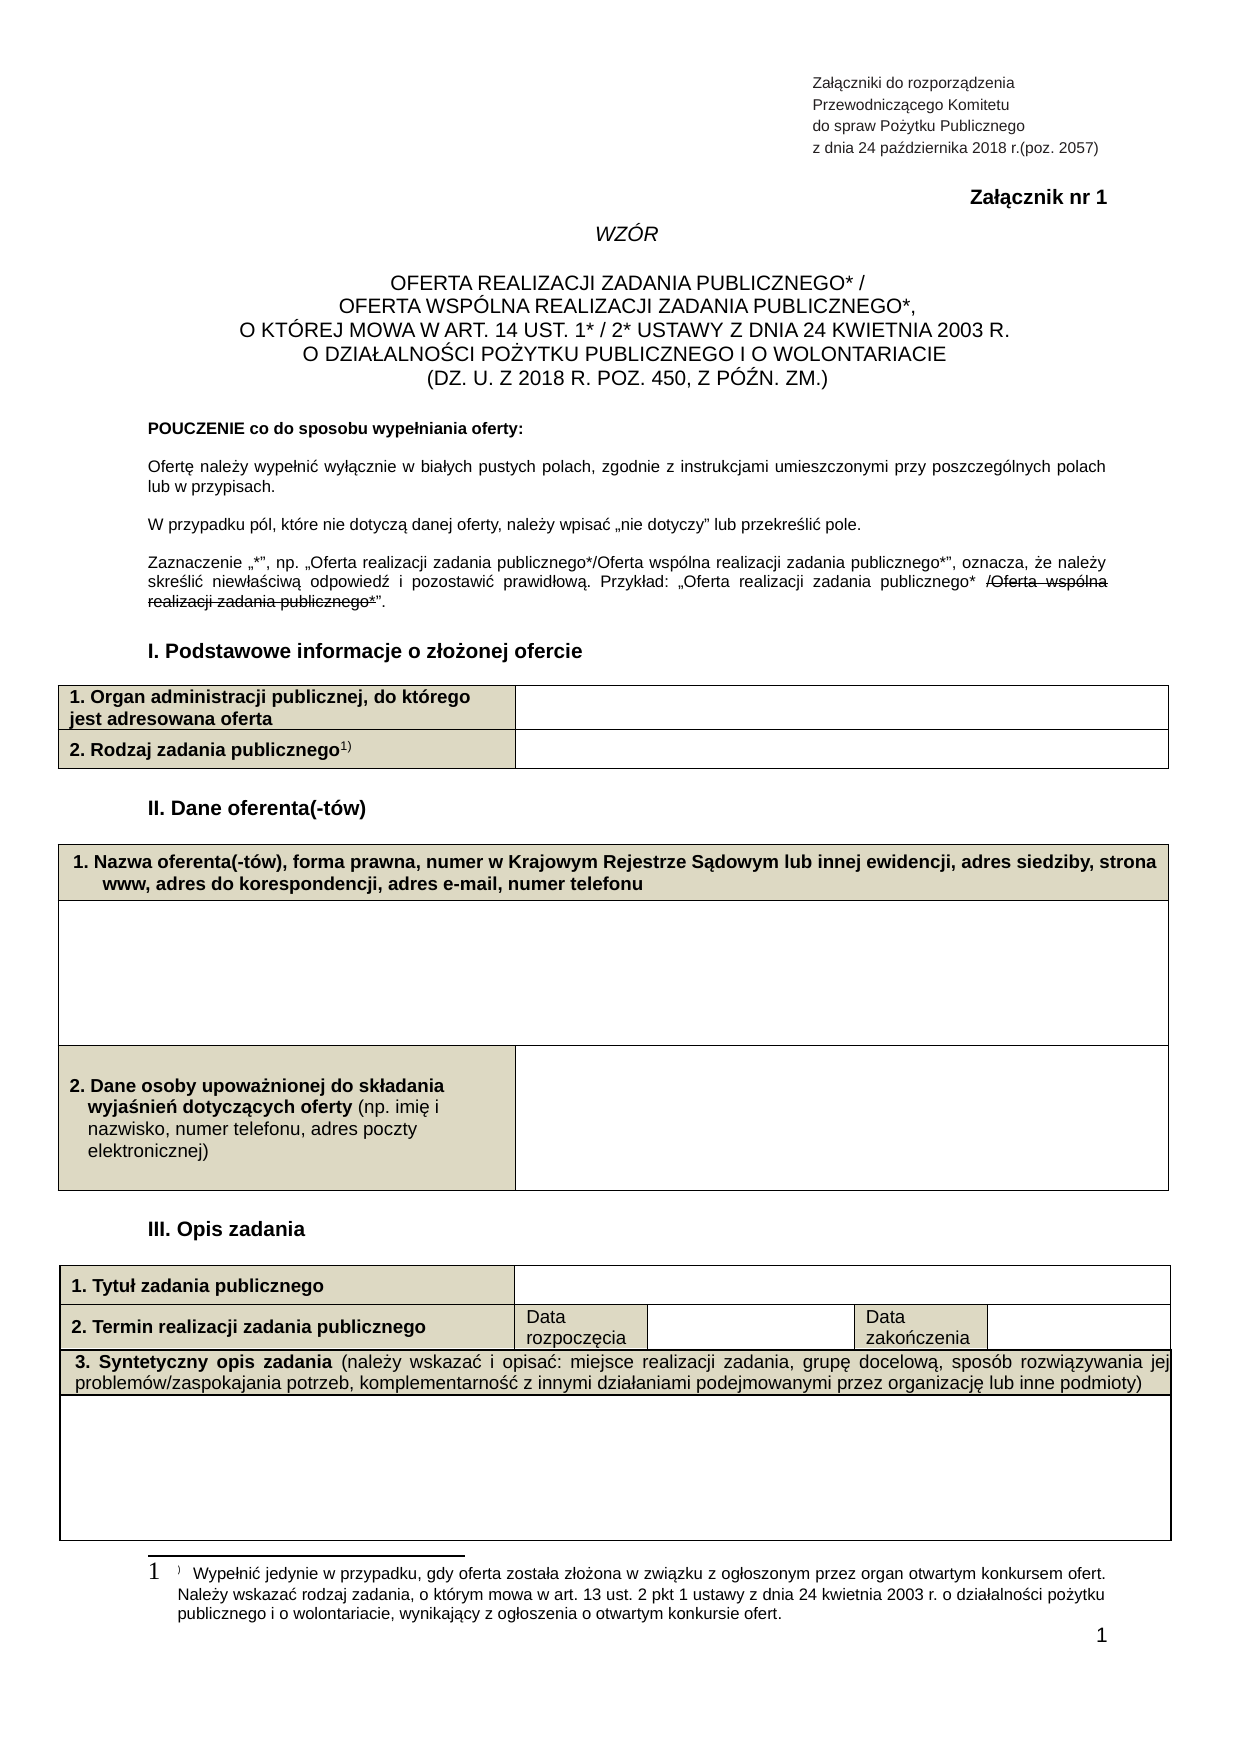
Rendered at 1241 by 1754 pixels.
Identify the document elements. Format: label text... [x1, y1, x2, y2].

text WZÓR [148, 221, 1107, 245]
text Ofertę należy wypełnić wyłącznie w białych pustych polach, zgodnie z instrukcjami umieszczonymi przy poszczególnych polach lub w przypisach. [148, 457, 1107, 496]
text W przypadku pól, które nie dotyczą danej oferty, należy wpisać „nie dotyczy” lub przekreślić pole. [148, 515, 1107, 534]
table_cell Data zakończenia [855, 1305, 987, 1348]
table_cell [59, 901, 1168, 1045]
table_header [516, 686, 1168, 729]
text II. Dane oferenta(-tów) [148, 796, 1107, 820]
table_cell [648, 1305, 854, 1348]
text I. Podstawowe informacje o złożonej ofercie [148, 639, 1107, 663]
table_cell [61, 1396, 1170, 1539]
table_cell [988, 1305, 1170, 1348]
text Załącznik nr 1 [148, 185, 1107, 209]
text OFERTA REALIZACJI ZADANIA PUBLICZNEGO* / [148, 270, 1107, 294]
table_cell 2. Dane osoby upoważnionej do składania wyjaśnień dotyczących oferty (np. imię i nazwisko, numer telefonu, adres poczty elektronicznej) [59, 1046, 515, 1190]
table_cell [516, 1046, 1168, 1190]
table_cell 3. Syntetyczny opis zadania (należy wskazać i opisać: miejsce realizacji zadania, grupę docelową, sposób rozwiązywania jej problemów/zaspokajania potrzeb, komplementarność z innymi działaniami podejmowanymi przez organizację lub inne podmioty) [61, 1351, 1170, 1394]
table_header [515, 1266, 1170, 1304]
text Zaznaczenie „*”, np. „Oferta realizacji zadania publicznego*/Oferta wspólna realizacji zadania publicznego*”, oznacza, że należy skreślić niewłaściwą odpowiedź i pozostawić prawidłową. Przykład: „Oferta realizacji zadania publicznego* /Oferta wspólna realizacji zadania publicznego*”. [148, 553, 1107, 611]
text O KTÓREJ MOWA W ART. 14 UST. 1* / 2* USTAWY Z DNIA 24 KWIETNIA 2003 R. O DZIAŁALNOŚCI POŻYTKU PUBLICZNEGO I O WOLONTARIACIE (DZ. U. Z 2018 R. POZ. 450, Z PÓŹN. ZM.) [148, 318, 1107, 390]
table_cell [516, 730, 1168, 768]
table_header 1. Tytuł zadania publicznego [61, 1266, 514, 1304]
text POUCZENIE co do sposobu wypełniania oferty: [148, 419, 1107, 438]
table_header 1. Nazwa oferenta(-tów), forma prawna, numer w Krajowym Rejestrze Sądowym lub innej ewidencji, adres siedziby, strona www, adres do korespondencji, adres e-mail, numer telefonu [59, 845, 1168, 900]
table_header 1. Organ administracji publicznej, do którego jest adresowana oferta [59, 686, 515, 729]
text Załączniki do rozporządzenia Przewodniczącego Komitetu do spraw Pożytku Publicznego z dnia 24 października 2018 r.(poz. 2057) [812, 74, 1107, 156]
table_cell 2. Rodzaj zadania publicznego) [59, 730, 515, 768]
text III. Opis zadania [148, 1217, 1107, 1241]
text OFERTA WSPÓLNA REALIZACJI ZADANIA PUBLICZNEGO*, [148, 294, 1107, 318]
table_cell Data rozpoczęcia [515, 1305, 647, 1348]
table_cell 2. Termin realizacji zadania publicznego [61, 1305, 514, 1348]
